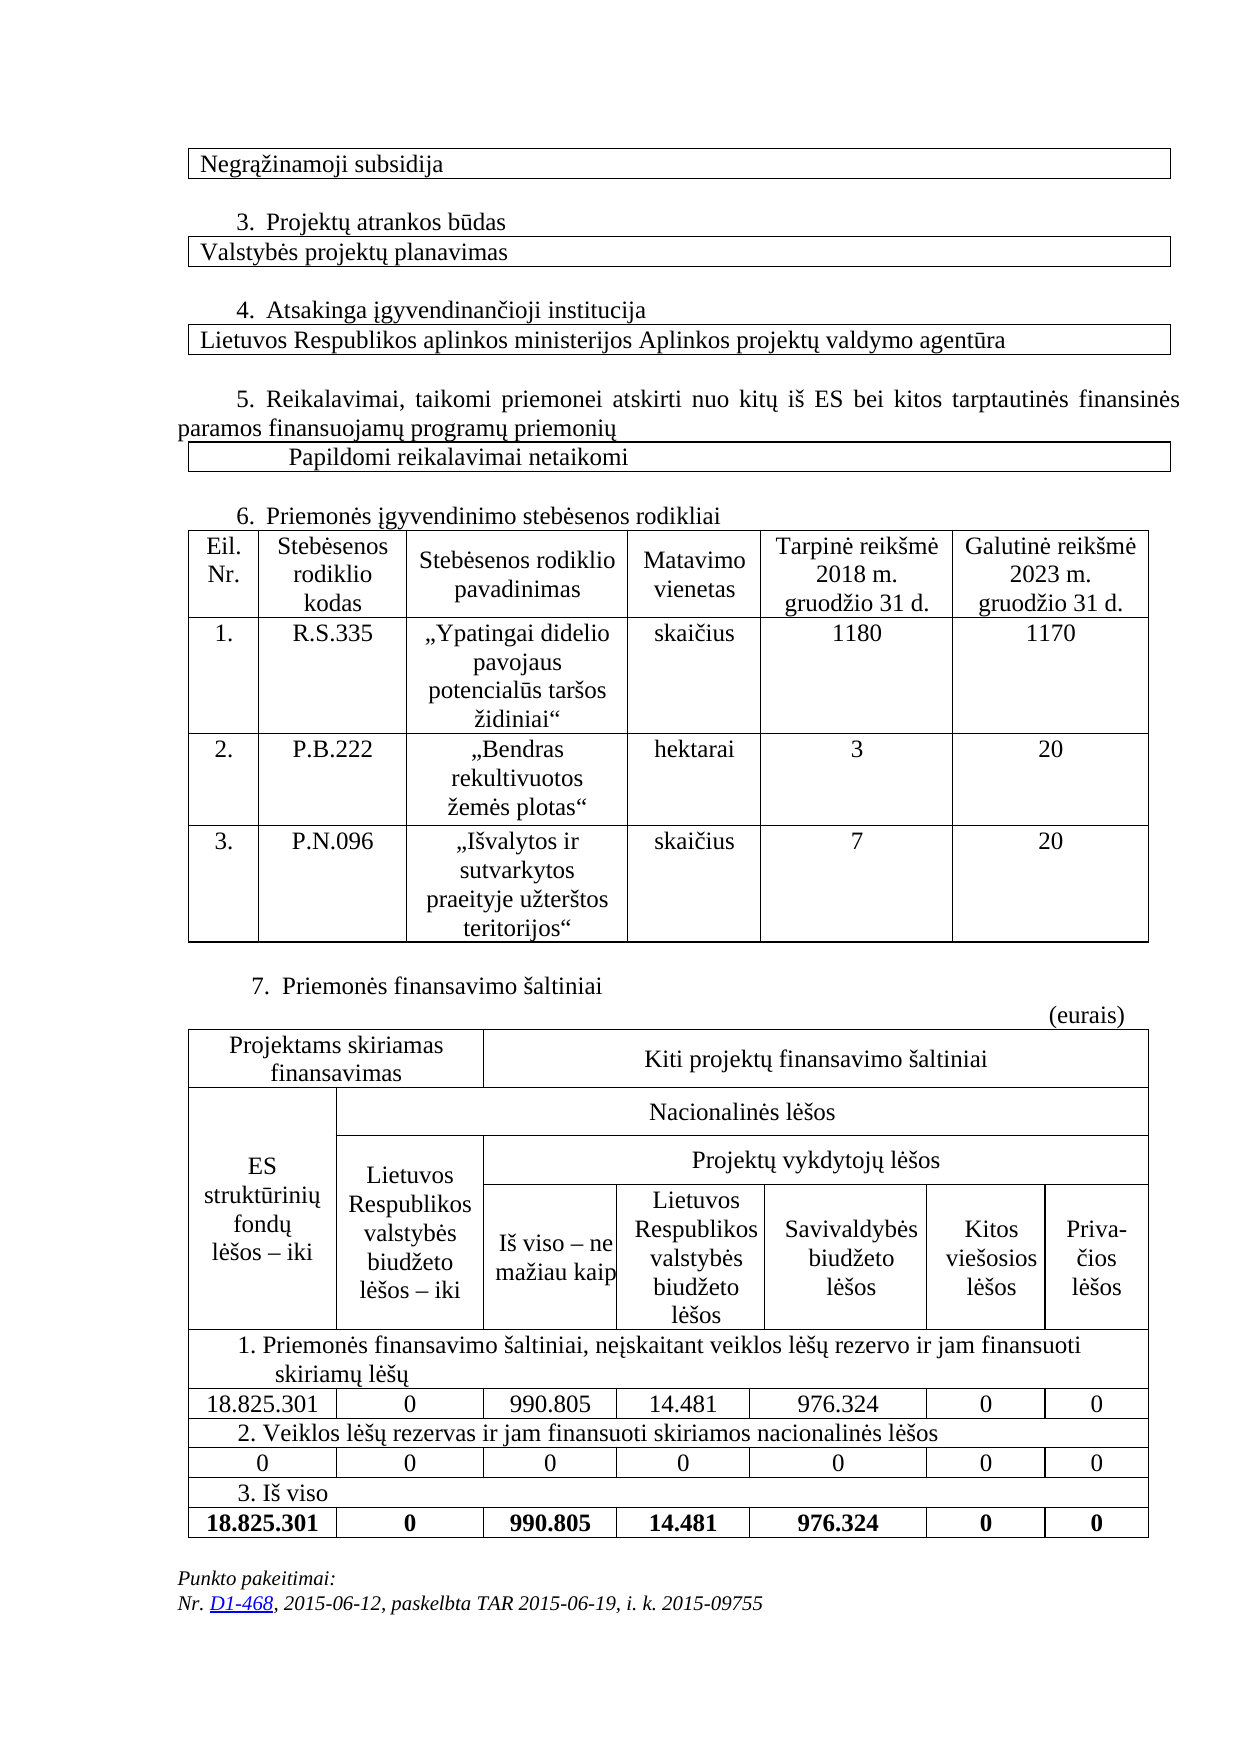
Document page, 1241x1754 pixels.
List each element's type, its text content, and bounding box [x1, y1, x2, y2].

table_cell 0 [927, 1508, 1044, 1537]
text Punkto pakeitimai: [177, 1566, 1181, 1590]
table_cell 1. [189, 618, 258, 733]
table_cell Kitos viešosios lėšos [927, 1185, 1044, 1329]
table_cell 18.825.301 [189, 1389, 336, 1417]
text Nr. D1-468, 2015-06-12, paskelbta TAR 2015-06-19, i. k. 2015-09755 [177, 1590, 1181, 1614]
table_header Projektams skiriamas finansavimas [189, 1030, 483, 1087]
table_cell Lietuvos Respublikos valstybės biudžeto lėšos – iki [337, 1136, 483, 1329]
table_cell 990.805 [484, 1508, 616, 1537]
table_cell ES struktūrinių fondų lėšos – iki [189, 1088, 336, 1329]
table_header Valstybės projektų planavimas [189, 237, 1170, 266]
table_header Lietuvos Respublikos aplinkos ministerijos Aplinkos projektų valdymo agentūra [189, 325, 1170, 354]
table_header Papildomi reikalavimai netaikomi [189, 443, 1170, 471]
table_cell 14.481 [617, 1508, 749, 1537]
table_cell 20 [953, 826, 1148, 941]
text 4. Atsakinga įgyvendinančioji institucija [236, 296, 1181, 324]
table_cell 0 [337, 1389, 483, 1417]
table_cell 3. Iš viso [189, 1478, 1148, 1507]
table_cell skaičius [628, 618, 760, 733]
table_cell P.N.096 [259, 826, 406, 941]
table_cell „Ypatingai didelio pavojaus potencialūs taršos židiniai“ [407, 618, 627, 733]
table_cell 0 [750, 1448, 926, 1477]
table_cell 3 [761, 734, 952, 825]
table_cell 1180 [761, 618, 952, 733]
table_cell 1170 [953, 618, 1148, 733]
table_cell Priva-čios lėšos [1046, 1185, 1148, 1329]
table_cell 18.825.301 [189, 1508, 336, 1537]
table_cell 0 [927, 1448, 1044, 1477]
table_cell 976.324 [750, 1508, 926, 1537]
table_header Kiti projektų finansavimo šaltiniai [484, 1030, 1148, 1087]
text 7. Priemonės finansavimo šaltiniai [251, 971, 1181, 1000]
table_cell „Bendras rekultivuotos žemės plotas“ [407, 734, 627, 825]
table_header Negrąžinamoji subsidija [189, 149, 1170, 177]
table_cell hektarai [628, 734, 760, 825]
table_header Eil. Nr. [189, 531, 258, 617]
table_cell 976.324 [750, 1389, 926, 1417]
table_cell 3. [189, 826, 258, 941]
table_cell 14.481 [617, 1389, 749, 1417]
table_cell 20 [953, 734, 1148, 825]
table_header Stebėsenos rodiklio kodas [259, 531, 406, 617]
table_cell 0 [484, 1448, 616, 1477]
table_cell Nacionalinės lėšos [337, 1088, 1148, 1134]
table_header Tarpinė reikšmė 2018 m. gruodžio 31 d. [761, 531, 952, 617]
text (eurais) [327, 1000, 1181, 1029]
table_cell 990.805 [484, 1389, 616, 1417]
table_cell R.S.335 [259, 618, 406, 733]
table_header Stebėsenos rodiklio pavadinimas [407, 531, 627, 617]
table_cell 0 [337, 1448, 483, 1477]
table_cell 1. Priemonės finansavimo šaltiniai, neįskaitant veiklos lėšų rezervo ir jam finansuoti skiriamų lėšų [189, 1330, 1148, 1388]
table_cell 7 [761, 826, 952, 941]
table_cell P.B.222 [259, 734, 406, 825]
table_header Galutinė reikšmė 2023 m. gruodžio 31 d. [953, 531, 1148, 617]
text 5. Reikalavimai, taikomi priemonei atskirti nuo kitų iš ES bei kitos tarptautinės finansinės paramos finansuojamų programų priemonių [177, 384, 1181, 441]
table_cell 0 [927, 1389, 1044, 1417]
table_cell 0 [1046, 1389, 1148, 1417]
table_cell Iš viso – ne mažiau kaip [484, 1185, 616, 1329]
table_cell 0 [337, 1508, 483, 1537]
table_cell 2. Veiklos lėšų rezervas ir jam finansuoti skiriamos nacionalinės lėšos [189, 1419, 1148, 1447]
table_cell 2. [189, 734, 258, 825]
text 6. Priemonės įgyvendinimo stebėsenos rodikliai [236, 501, 1181, 530]
table_header Matavimo vienetas [628, 531, 760, 617]
table_cell Lietuvos Respublikos valstybės biudžeto lėšos [617, 1185, 764, 1329]
table_cell „Išvalytos ir sutvarkytos praeityje užterštos teritorijos“ [407, 826, 627, 941]
table_cell 0 [189, 1448, 336, 1477]
table_cell 0 [1046, 1508, 1148, 1537]
table_cell 0 [1046, 1448, 1148, 1477]
table_cell Projektų vykdytojų lėšos [484, 1136, 1148, 1184]
text 3. Projektų atrankos būdas [236, 207, 1181, 236]
table_cell Savivaldybės biudžeto lėšos [765, 1185, 926, 1329]
table_cell skaičius [628, 826, 760, 941]
table_cell 0 [617, 1448, 749, 1477]
